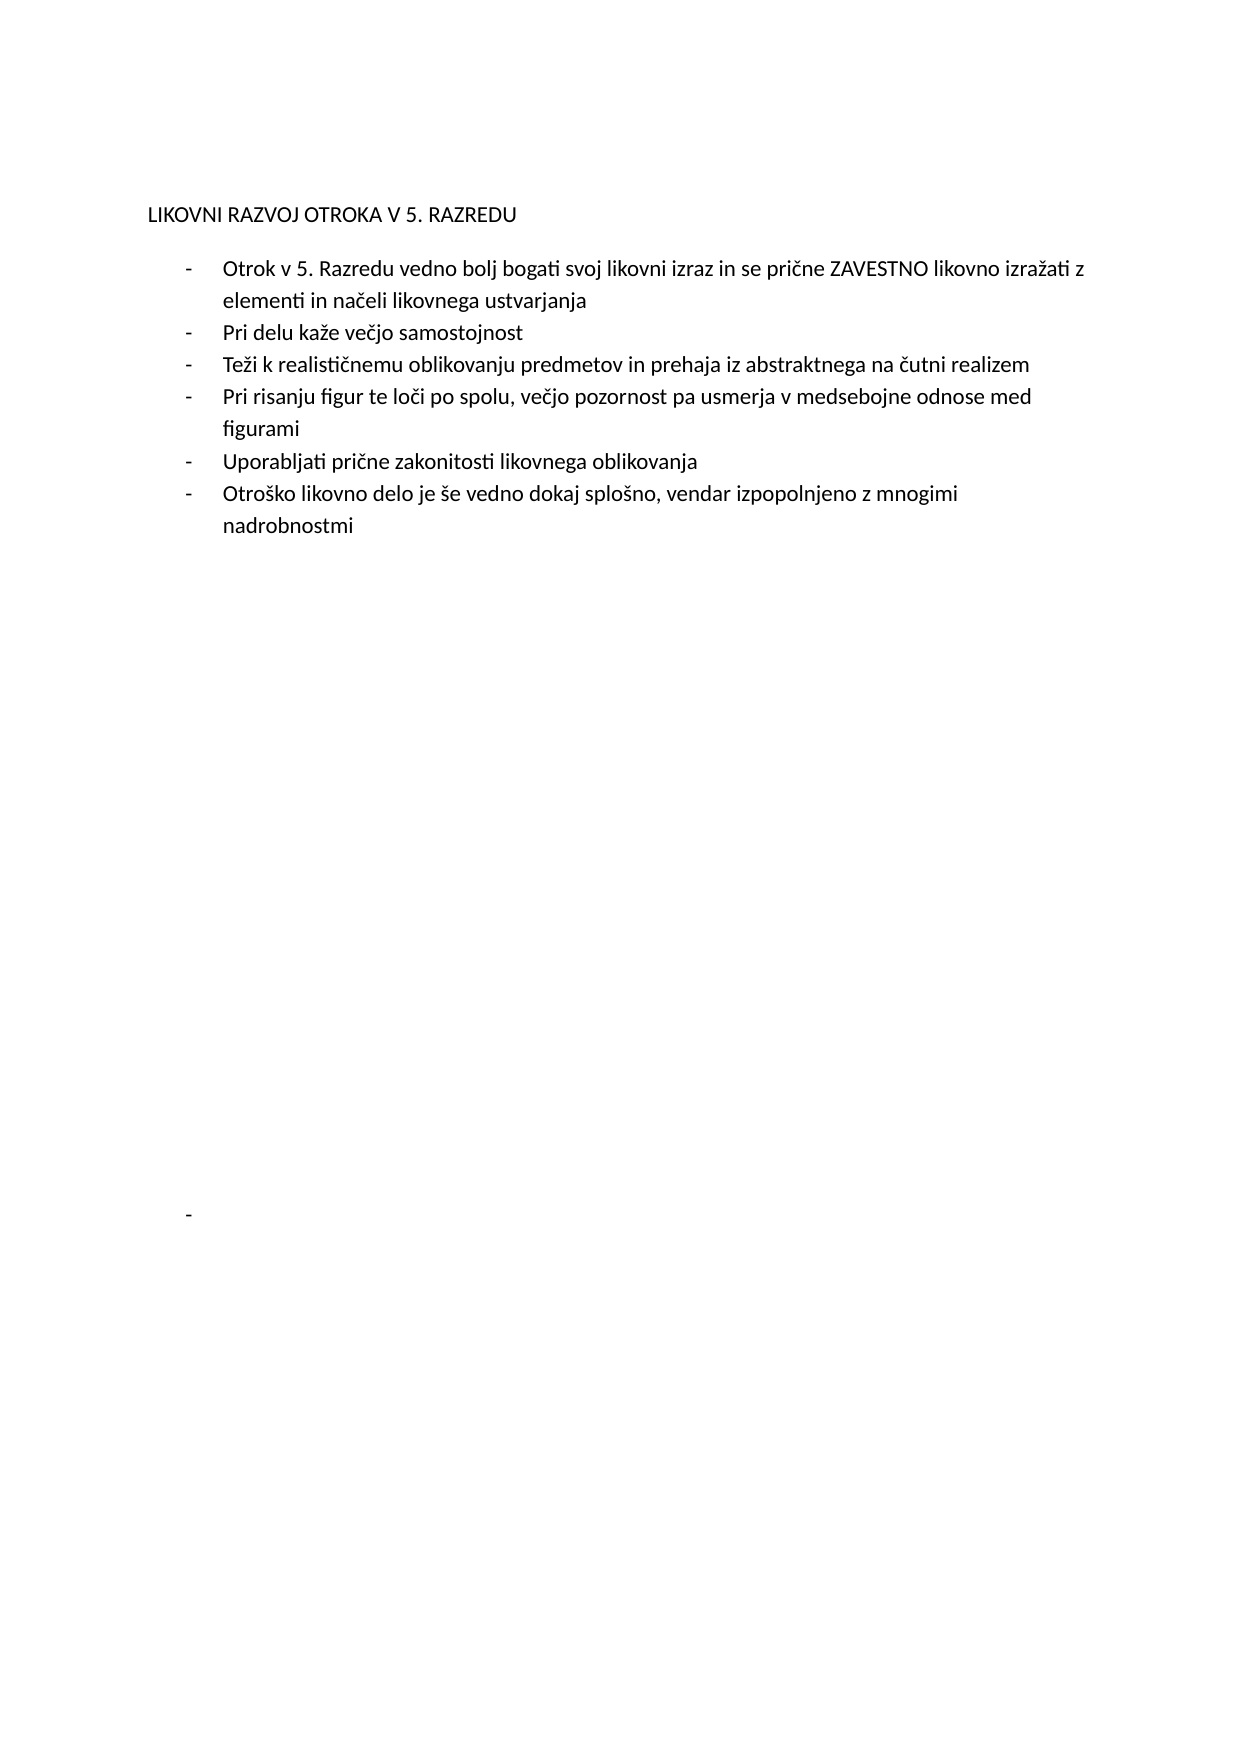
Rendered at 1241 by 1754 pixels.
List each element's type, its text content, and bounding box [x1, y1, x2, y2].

list Pri delu kaže večjo samostojnost [185, 318, 1093, 346]
list Otroško likovno delo je še vedno dokaj splošno, vendar izpopolnjeno z mnogimi nadrobnostmi [185, 479, 1093, 539]
text LIKOVNI RAZVOJ OTROKA V 5. RAZREDU [148, 201, 1093, 229]
list Pri risanju figur te loči po spolu, večjo pozornost pa usmerja v medsebojne odnose med figurami [185, 382, 1093, 443]
list Otrok v 5. Razredu vedno bolj bogati svoj likovni izraz in se prične ZAVESTNO likovno izražati z elementi in načeli likovnega ustvarjanja [185, 254, 1093, 314]
text - [185, 1200, 1093, 1228]
list Uporabljati prične zakonitosti likovnega oblikovanja [185, 447, 1093, 475]
list Teži k realističnemu oblikovanju predmetov in prehaja iz abstraktnega na čutni realizem [185, 350, 1093, 378]
